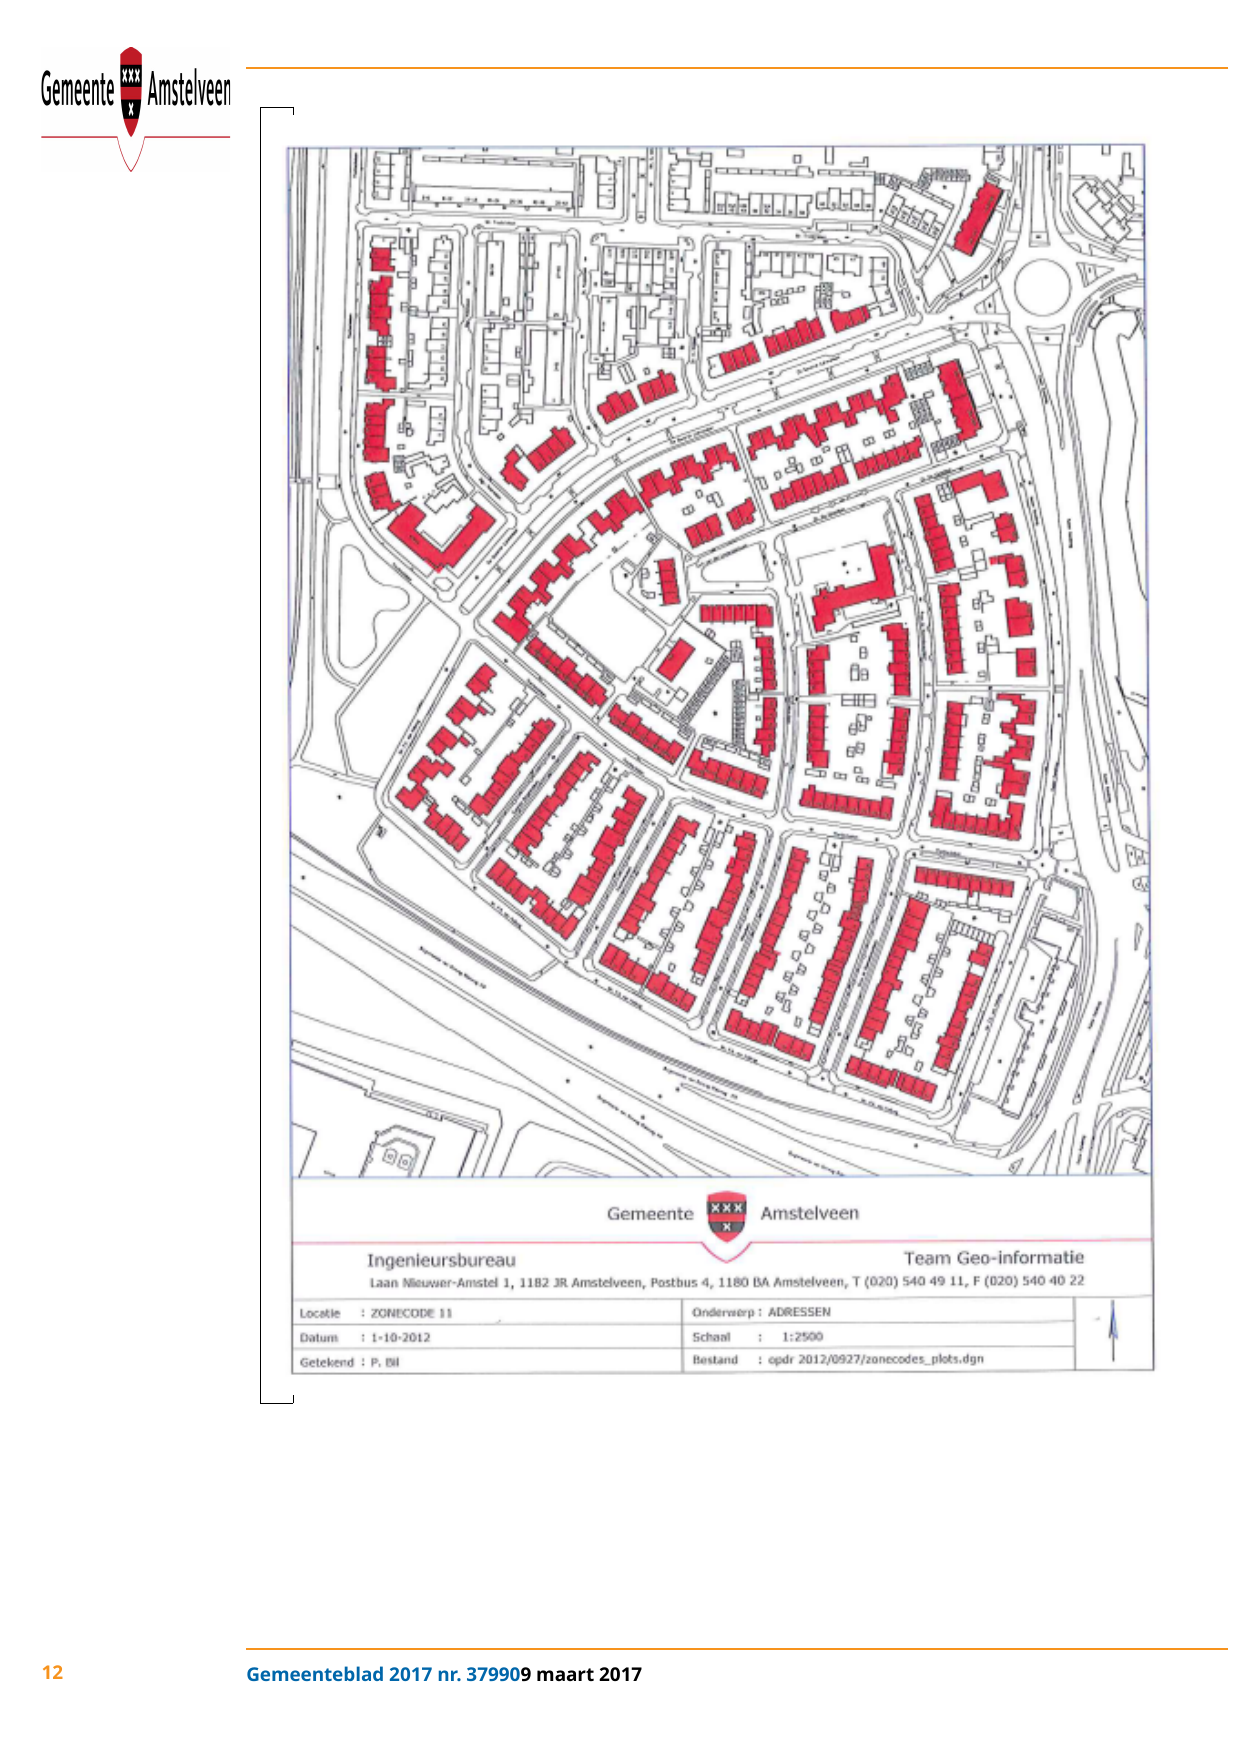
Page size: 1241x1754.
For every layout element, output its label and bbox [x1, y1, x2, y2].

picture [41, 47, 231, 172]
picture [268, 115, 1173, 1395]
